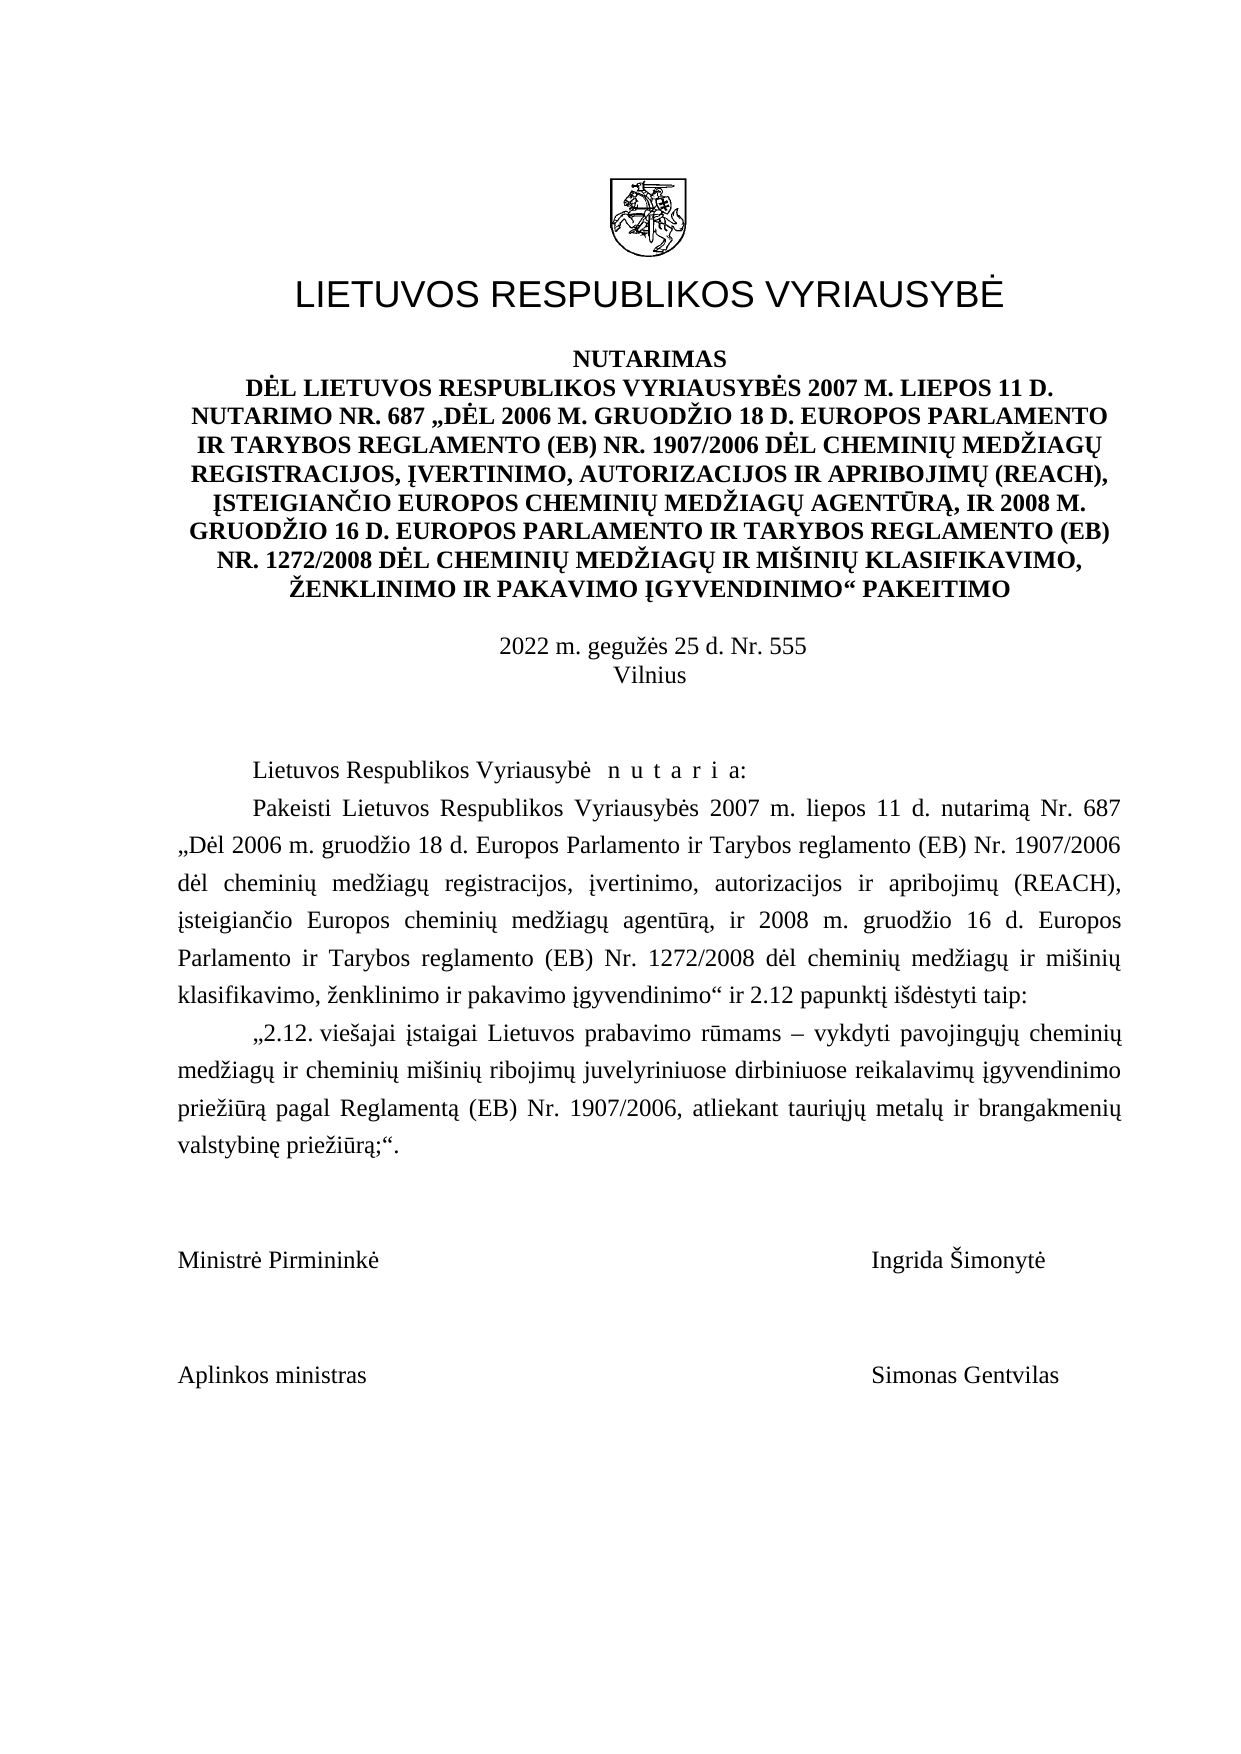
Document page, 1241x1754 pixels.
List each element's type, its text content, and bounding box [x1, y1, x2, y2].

text Lietuvos Respublikos Vyriausybė [177, 272, 1122, 315]
text Pakeisti Lietuvos Respublikos Vyriausybės 2007 m. liepos 11 d. nutarimą Nr. 687 „Dėl 2006 m. gruodžio 18 d. Europos Parlamento ir Tarybos reglamento (EB) Nr. 1907/2006 dėl cheminių medžiagų registracijos, įvertinimo, autorizacijos ir apribojimų (REACH), įsteigiančio Europos cheminių medžiagų agentūrą, ir 2008 m. gruodžio 16 d. Europos Parlamento ir Tarybos reglamento (EB) Nr. 1272/2008 dėl cheminių medžiagų ir mišinių klasifikavimo, ženklinimo ir pakavimo įgyvendinimo“ ir 2.12 papunktį išdėstyti taip: [177, 784, 1122, 1009]
text Ministrė Pirmininkė Ingrida Šimonytė [177, 1245, 1122, 1274]
text 2022 m. gegužės 25 d. Nr. 555 [177, 631, 1122, 660]
text Vilnius [177, 660, 1122, 689]
text Aplinkos ministras Simonas Gentvilas [177, 1360, 1122, 1389]
text DĖL LIETUVOS RESPUBLIKOS VYRIAUSYBĖS 2007 M. LIEPOS 11 D. NUTARIMO NR. 687 „dėl 2006 m. gruodžio 18 d. Europos Parlamento ir Tarybos reglamento (EB) Nr. 1907/2006 dėl cheminių medžiagų registracijos, įvertinimo, autorizacijos ir apribojimų (REACH), įsteigiančio Europos cheminių medžiagų agentūrą, ir 2008 m. gruodžio 16 d. Europos Parlamento ir Tarybos reglamento (EB) Nr. 1272/2008 dėl cheminių medžiagų ir mišinių klasifikavimo, ženklinimo ir pakavimo ĮGYVENDINIMO“ PAKEITIMO [177, 373, 1122, 603]
text Lietuvos Respublikos Vyriausybė nutaria: [177, 746, 1122, 784]
text nutarimas [177, 344, 1122, 373]
text „2.12. viešajai įstaigai Lietuvos prabavimo rūmams – vykdyti pavojingųjų cheminių medžiagų ir cheminių mišinių ribojimų juvelyriniuose dirbiniuose reikalavimų įgyvendinimo priežiūrą pagal Reglamentą (EB) Nr. 1907/2006, atliekant tauriųjų metalų ir brangakmenių valstybinę priežiūrą;“. [177, 1009, 1122, 1159]
